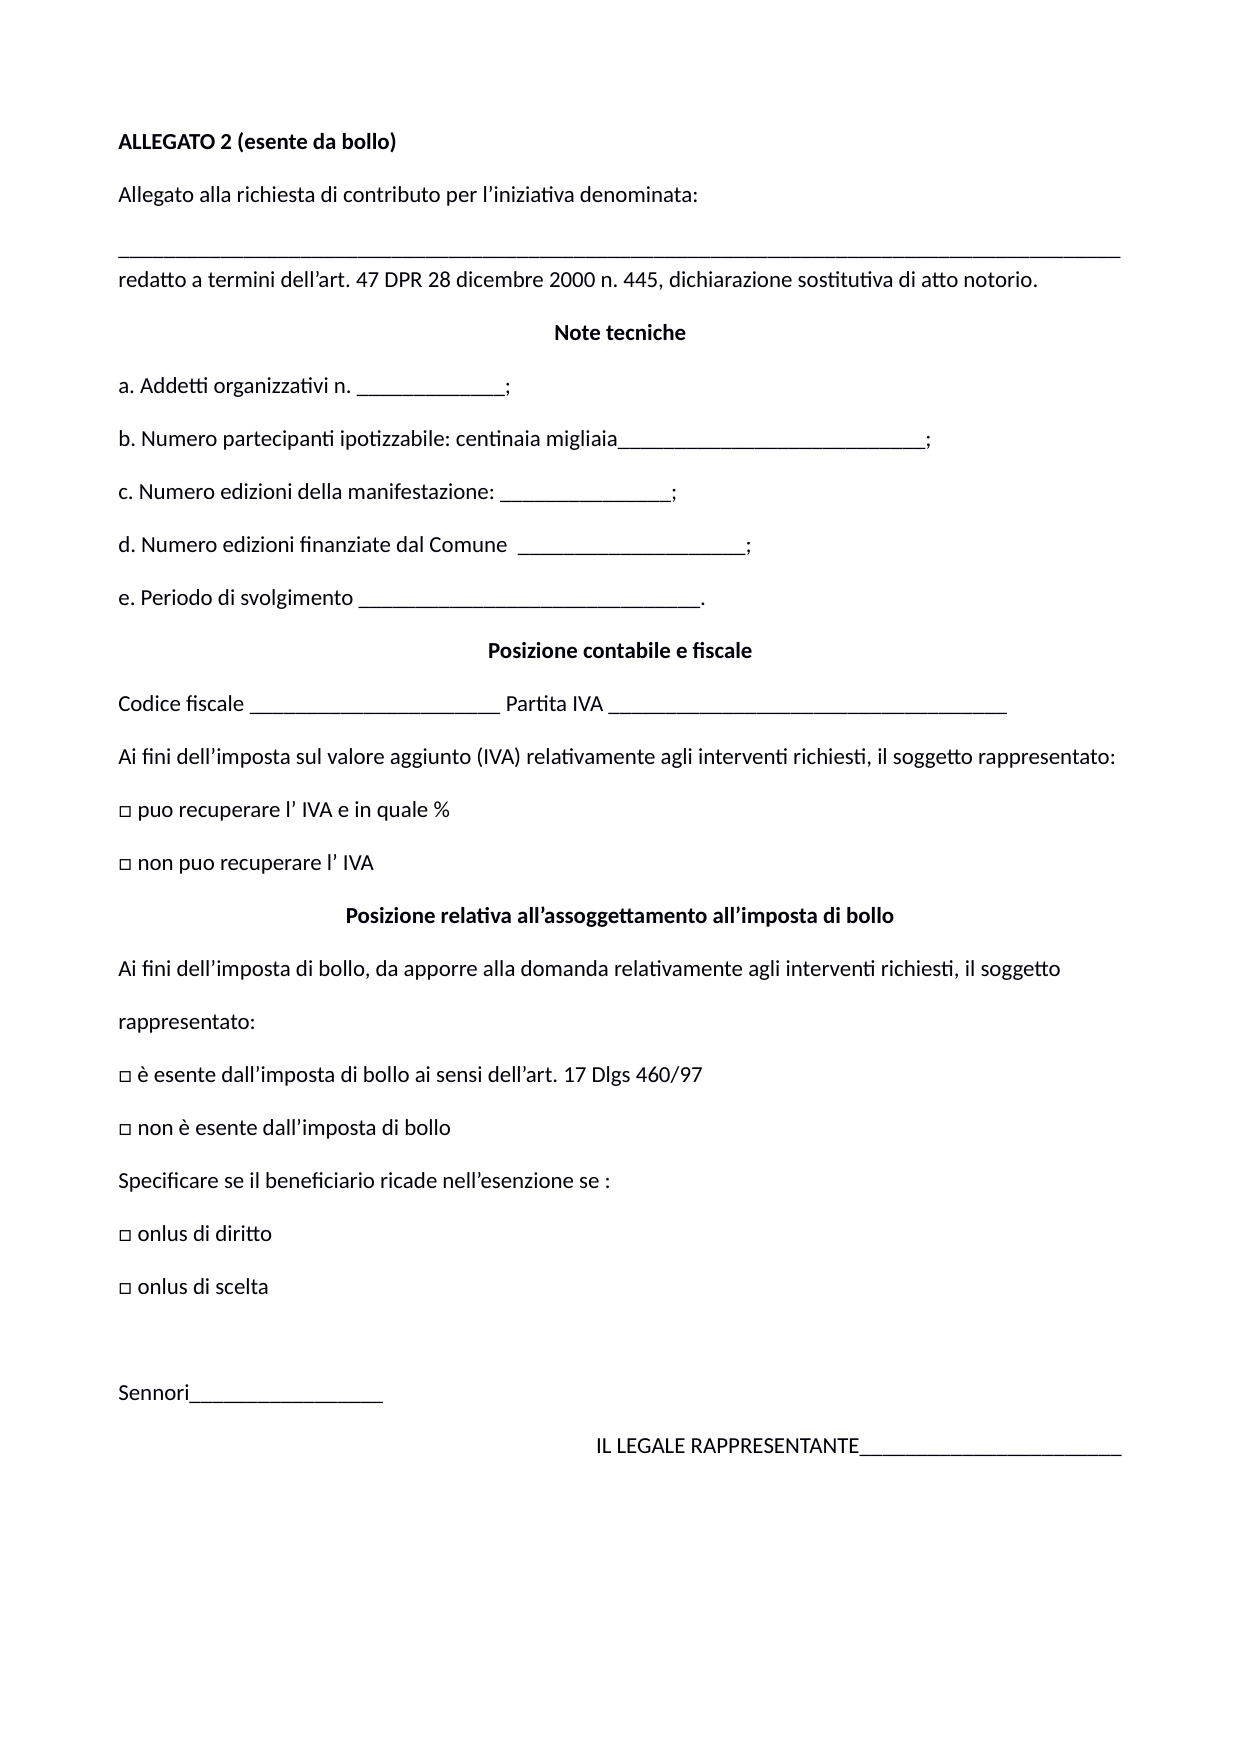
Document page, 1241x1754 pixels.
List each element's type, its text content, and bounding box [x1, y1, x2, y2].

text □ onlus di scelta [118, 1272, 1122, 1301]
text □ non è esente dall’imposta di bollo [118, 1113, 1122, 1141]
text □ puo recuperare l’ IVA e in quale % [118, 795, 1122, 823]
text d. Numero edizioni finanziate dal Comune ____________________; [118, 530, 1122, 558]
text rappresentato: [118, 1007, 1122, 1035]
text Allegato alla richiesta di contributo per l’iniziativa denominata: [118, 180, 1122, 208]
text Ai fini dell’imposta di bollo, da apporre alla domanda relativamente agli interventi richiesti, il soggetto [118, 954, 1122, 982]
text Posizione contabile e fiscale [118, 636, 1122, 664]
text ________________________________________________________________________________________redatto a termini dell’art. 47 DPR 28 dicembre 2000 n. 445, dichiarazione sostitutiva di atto notorio. [118, 233, 1122, 293]
text c. Numero edizioni della manifestazione: _______________; [118, 477, 1122, 505]
text Note tecniche [118, 318, 1122, 346]
text □ non puo recuperare l’ IVA [118, 848, 1122, 876]
text Specificare se il beneficiario ricade nell’esenzione se : [118, 1166, 1122, 1194]
text Sennori_________________ [118, 1378, 1122, 1407]
text Posizione relativa all’assoggettamento all’imposta di bollo [118, 901, 1122, 929]
text □ onlus di diritto [118, 1219, 1122, 1247]
text b. Numero partecipanti ipotizzabile: centinaia migliaia___________________________; [118, 424, 1122, 452]
text IL LEGALE RAPPRESENTANTE_______________________ [118, 1432, 1122, 1459]
text □ è esente dall’imposta di bollo ai sensi dell’art. 17 Dlgs 460/97 [118, 1060, 1122, 1088]
text ALLEGATO 2 (esente da bollo) [118, 127, 1122, 155]
text Codice fiscale ______________________ Partita IVA ___________________________________ [118, 689, 1122, 717]
text e. Periodo di svolgimento ______________________________. [118, 583, 1122, 611]
text a. Addetti organizzativi n. _____________; [118, 371, 1122, 399]
text Ai fini dell’imposta sul valore aggiunto (IVA) relativamente agli interventi richiesti, il soggetto rappresentato: [118, 742, 1122, 770]
